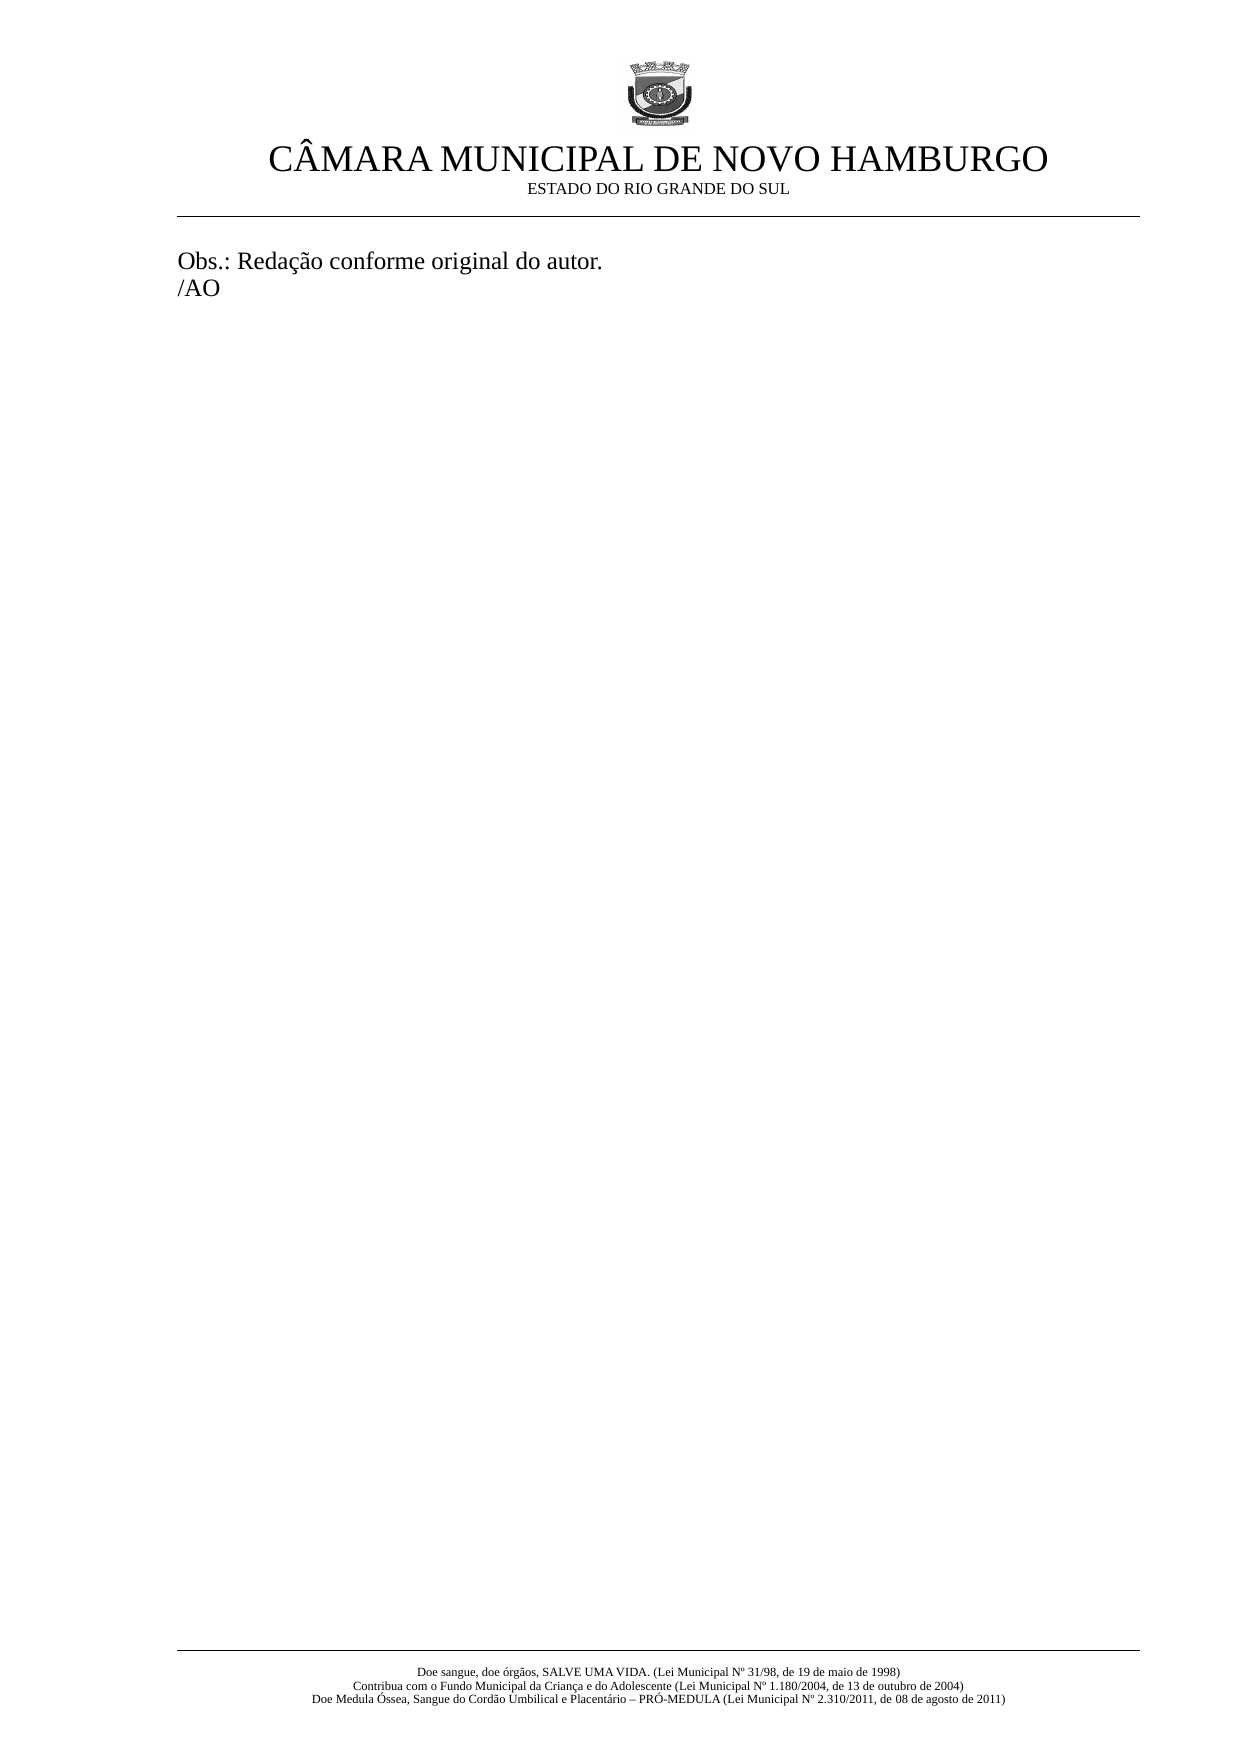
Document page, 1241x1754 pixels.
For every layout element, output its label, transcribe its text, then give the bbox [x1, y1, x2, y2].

text Obs.: Redação conforme original do autor. [177, 247, 1140, 274]
text /AO [177, 274, 1140, 302]
